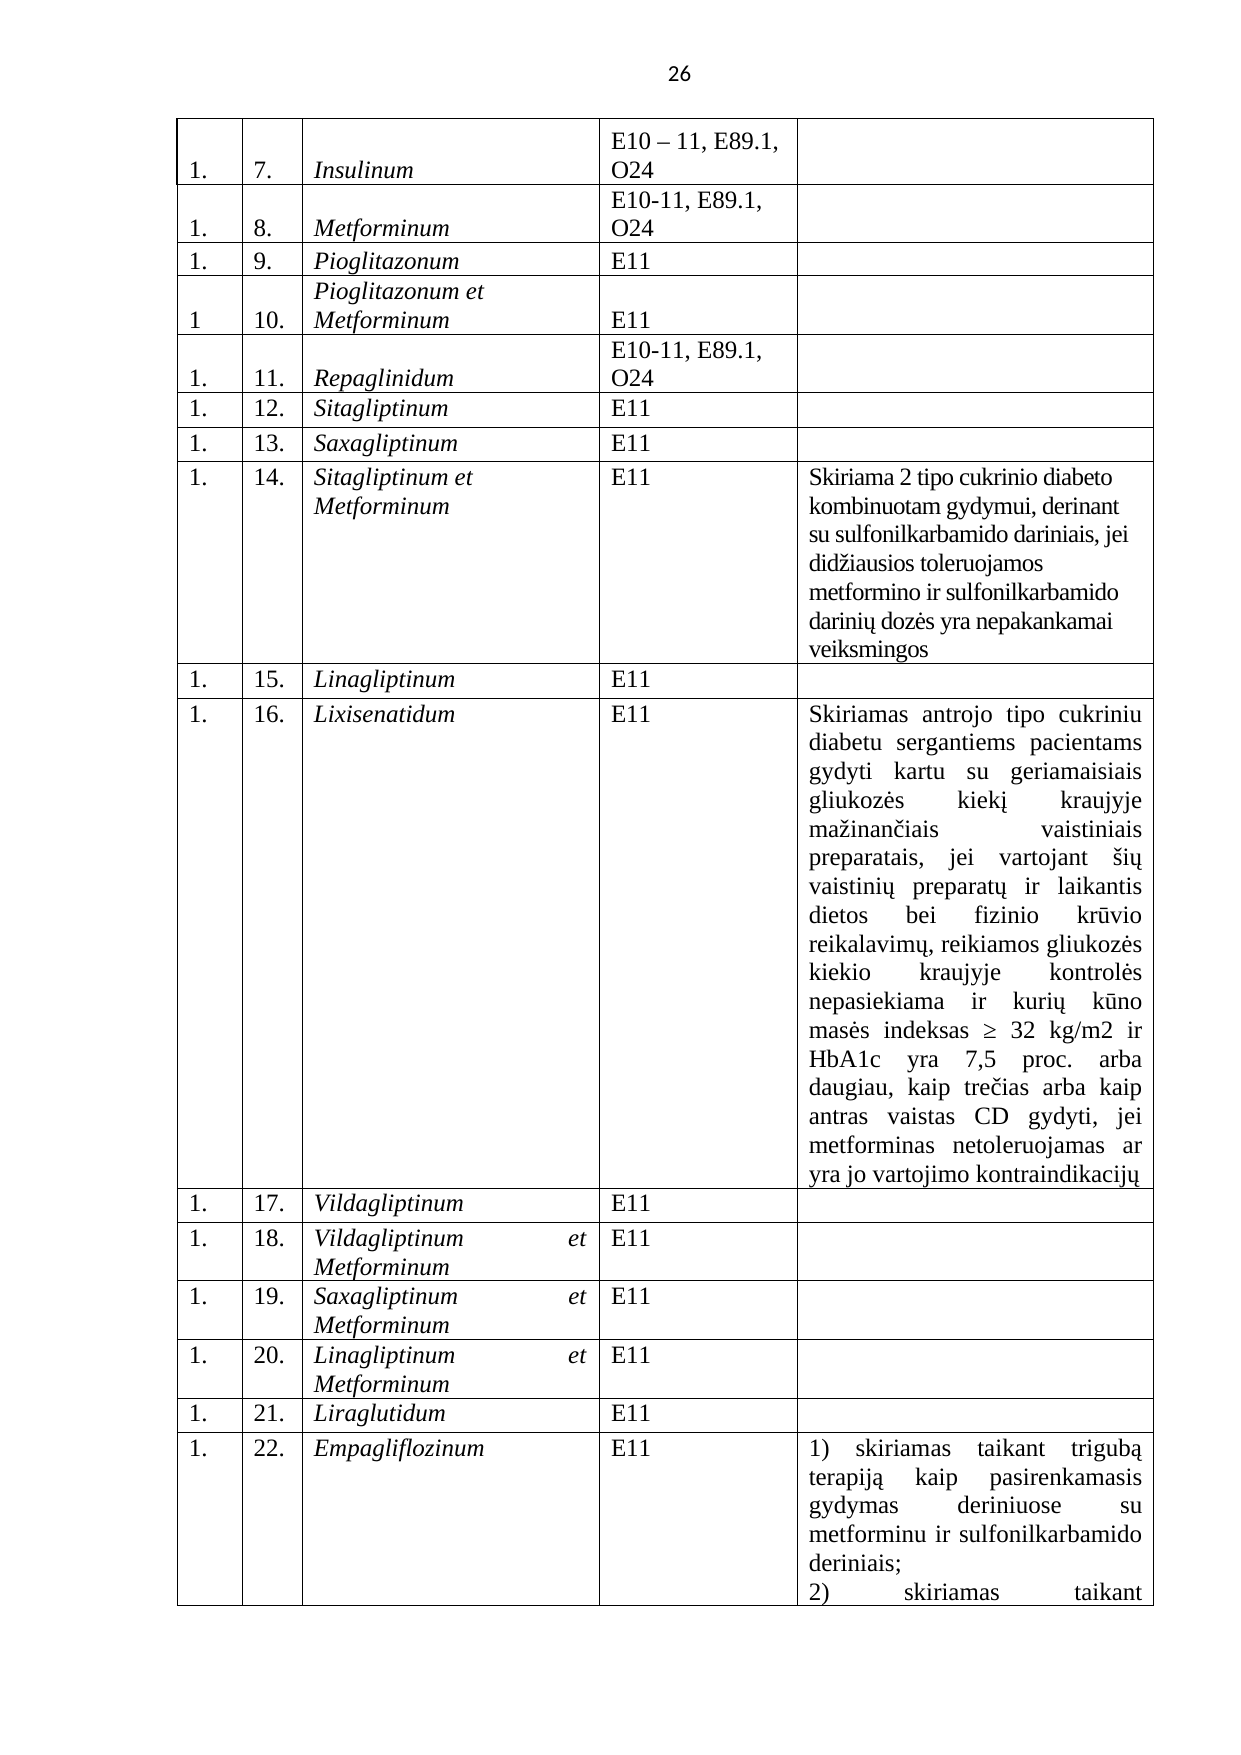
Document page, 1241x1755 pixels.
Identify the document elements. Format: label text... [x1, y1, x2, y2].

table_cell E11 [600, 664, 797, 698]
table_cell 8. [243, 185, 302, 242]
table_cell 1. [178, 185, 242, 242]
table_cell Sitagliptinum [303, 393, 599, 427]
table_cell 21. [243, 1399, 302, 1432]
table_cell E11 [600, 699, 797, 1187]
table_cell 14. [243, 462, 302, 663]
table_cell [798, 1399, 1153, 1432]
table_cell E11 [600, 462, 797, 663]
table_cell 1. [178, 243, 242, 275]
table_cell E11 [600, 393, 797, 427]
table_cell 1. [178, 1189, 242, 1222]
table_cell E11 [600, 1433, 797, 1605]
table_cell 18. [243, 1223, 302, 1280]
table_cell Vildagliptinum et Metforminum [303, 1223, 599, 1280]
table_cell 9. [243, 243, 302, 275]
table_cell E11 [600, 243, 797, 275]
table_cell E11 [600, 1281, 797, 1339]
table_cell 17. [243, 1189, 302, 1222]
table_cell Lixisenatidum [303, 699, 599, 1187]
table_cell Metforminum [303, 185, 599, 242]
table_cell 1. [178, 699, 242, 1187]
table_cell 13. [243, 428, 302, 461]
table_cell Skiriama 2 tipo cukrinio diabeto kombinuotam gydymui, derinant su sulfonilkarbamido dariniais, jei didžiausios toleruojamos metformino ir sulfonilkarbamido darinių dozės yra nepakankamai veiksmingos [798, 462, 1153, 663]
table_cell 1. [178, 1433, 242, 1605]
table_cell 12. [243, 393, 302, 427]
table_cell Pioglitazonum et Metforminum [303, 276, 599, 334]
table_cell [798, 1340, 1153, 1397]
table_cell 1. [178, 393, 242, 427]
table_cell 1. [178, 119, 242, 184]
table_cell 1. [178, 1399, 242, 1432]
table_cell 1) skiriamas taikant trigubą terapiją kaip pasirenkamasis gydymas deriniuose su metforminu ir sulfonilkarbamido deriniais; 2) skiriamas taikant [798, 1433, 1153, 1605]
table_cell [798, 1281, 1153, 1339]
table_cell 1. [178, 428, 242, 461]
table_cell E10-11, E89.1, O24 [600, 185, 797, 242]
table_cell [798, 276, 1153, 334]
table_cell 16. [243, 699, 302, 1187]
table_cell [798, 119, 1153, 184]
table_cell Liraglutidum [303, 1399, 599, 1432]
table_cell Repaglinidum [303, 335, 599, 392]
table_cell E11 [600, 1223, 797, 1280]
table_cell E10 – 11, E89.1, O24 [600, 119, 797, 184]
table_cell [798, 243, 1153, 275]
table_cell Saxagliptinum et Metforminum [303, 1281, 599, 1339]
table_cell Insulinum [303, 119, 599, 184]
table_cell Vildagliptinum [303, 1189, 599, 1222]
table_cell 22. [243, 1433, 302, 1605]
table_cell 11. [243, 335, 302, 392]
table_cell Linagliptinum et Metforminum [303, 1340, 599, 1397]
table_cell 1. [178, 1223, 242, 1280]
table_cell [798, 185, 1153, 242]
table_cell E11 [600, 1189, 797, 1222]
table_cell Pioglitazonum [303, 243, 599, 275]
table_cell [798, 335, 1153, 392]
table_cell 1. [178, 1281, 242, 1339]
table_cell Saxagliptinum [303, 428, 599, 461]
table_cell 1. [178, 335, 242, 392]
table_cell E10-11, E89.1, O24 [600, 335, 797, 392]
table_cell E11 [600, 428, 797, 461]
table_cell Skiriamas antrojo tipo cukriniu diabetu sergantiems pacientams gydyti kartu su geriamaisiais gliukozės kiekį kraujyje mažinančiais vaistiniais preparatais, jei vartojant šių vaistinių preparatų ir laikantis dietos bei fizinio krūvio reikalavimų, reikiamos gliukozės kiekio kraujyje kontrolės nepasiekiama ir kurių kūno masės indeksas ≥ 32 kg/m2 ir HbA1c yra 7,5 proc. arba daugiau, kaip trečias arba kaip antras vaistas CD gydyti, jei metforminas netoleruojamas ar yra jo vartojimo kontraindikacijų [798, 699, 1153, 1187]
table_cell [798, 428, 1153, 461]
table_cell Empagliflozinum [303, 1433, 599, 1605]
table_cell [798, 1223, 1153, 1280]
table_cell E11 [600, 1399, 797, 1432]
table_cell 10. [243, 276, 302, 334]
table_cell [798, 393, 1153, 427]
table_cell Linagliptinum [303, 664, 599, 698]
table_cell E11 [600, 1340, 797, 1397]
table_cell [798, 664, 1153, 698]
table_cell Sitagliptinum et Metforminum [303, 462, 599, 663]
table_cell 20. [243, 1340, 302, 1397]
table_cell 15. [243, 664, 302, 698]
table_cell 1. [178, 1340, 242, 1397]
table_cell E11 [600, 276, 797, 334]
table_cell 1 [178, 276, 242, 334]
table_cell [798, 1189, 1153, 1222]
table_cell 1. [178, 664, 242, 698]
table_cell 1. [178, 462, 242, 663]
table_cell 7. [243, 119, 302, 184]
table_cell 19. [243, 1281, 302, 1339]
